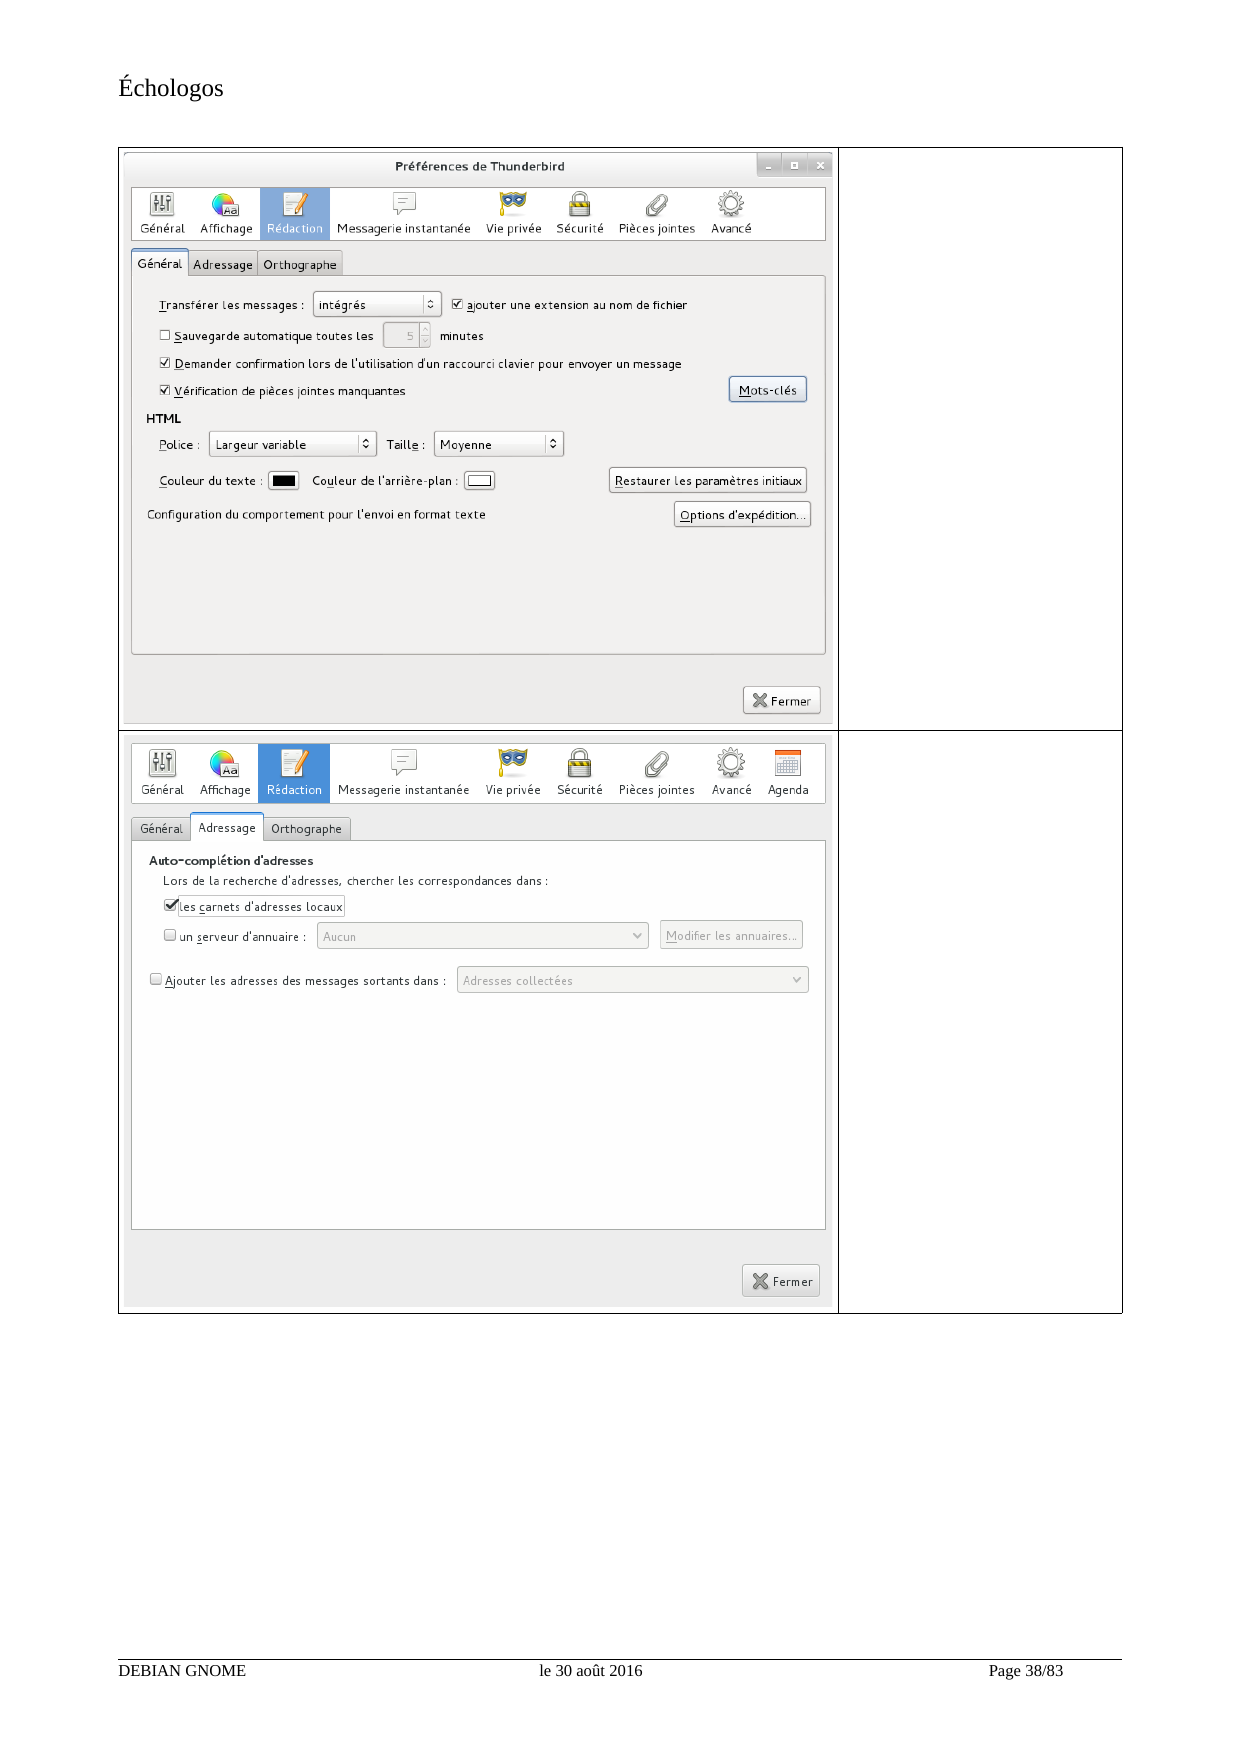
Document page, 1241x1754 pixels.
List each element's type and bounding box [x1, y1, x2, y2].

table_cell [839, 731, 1122, 1313]
table_cell [119, 731, 838, 1313]
picture [123, 152, 833, 724]
picture [123, 735, 833, 1307]
table_cell [119, 148, 838, 730]
table_cell [839, 148, 1122, 730]
